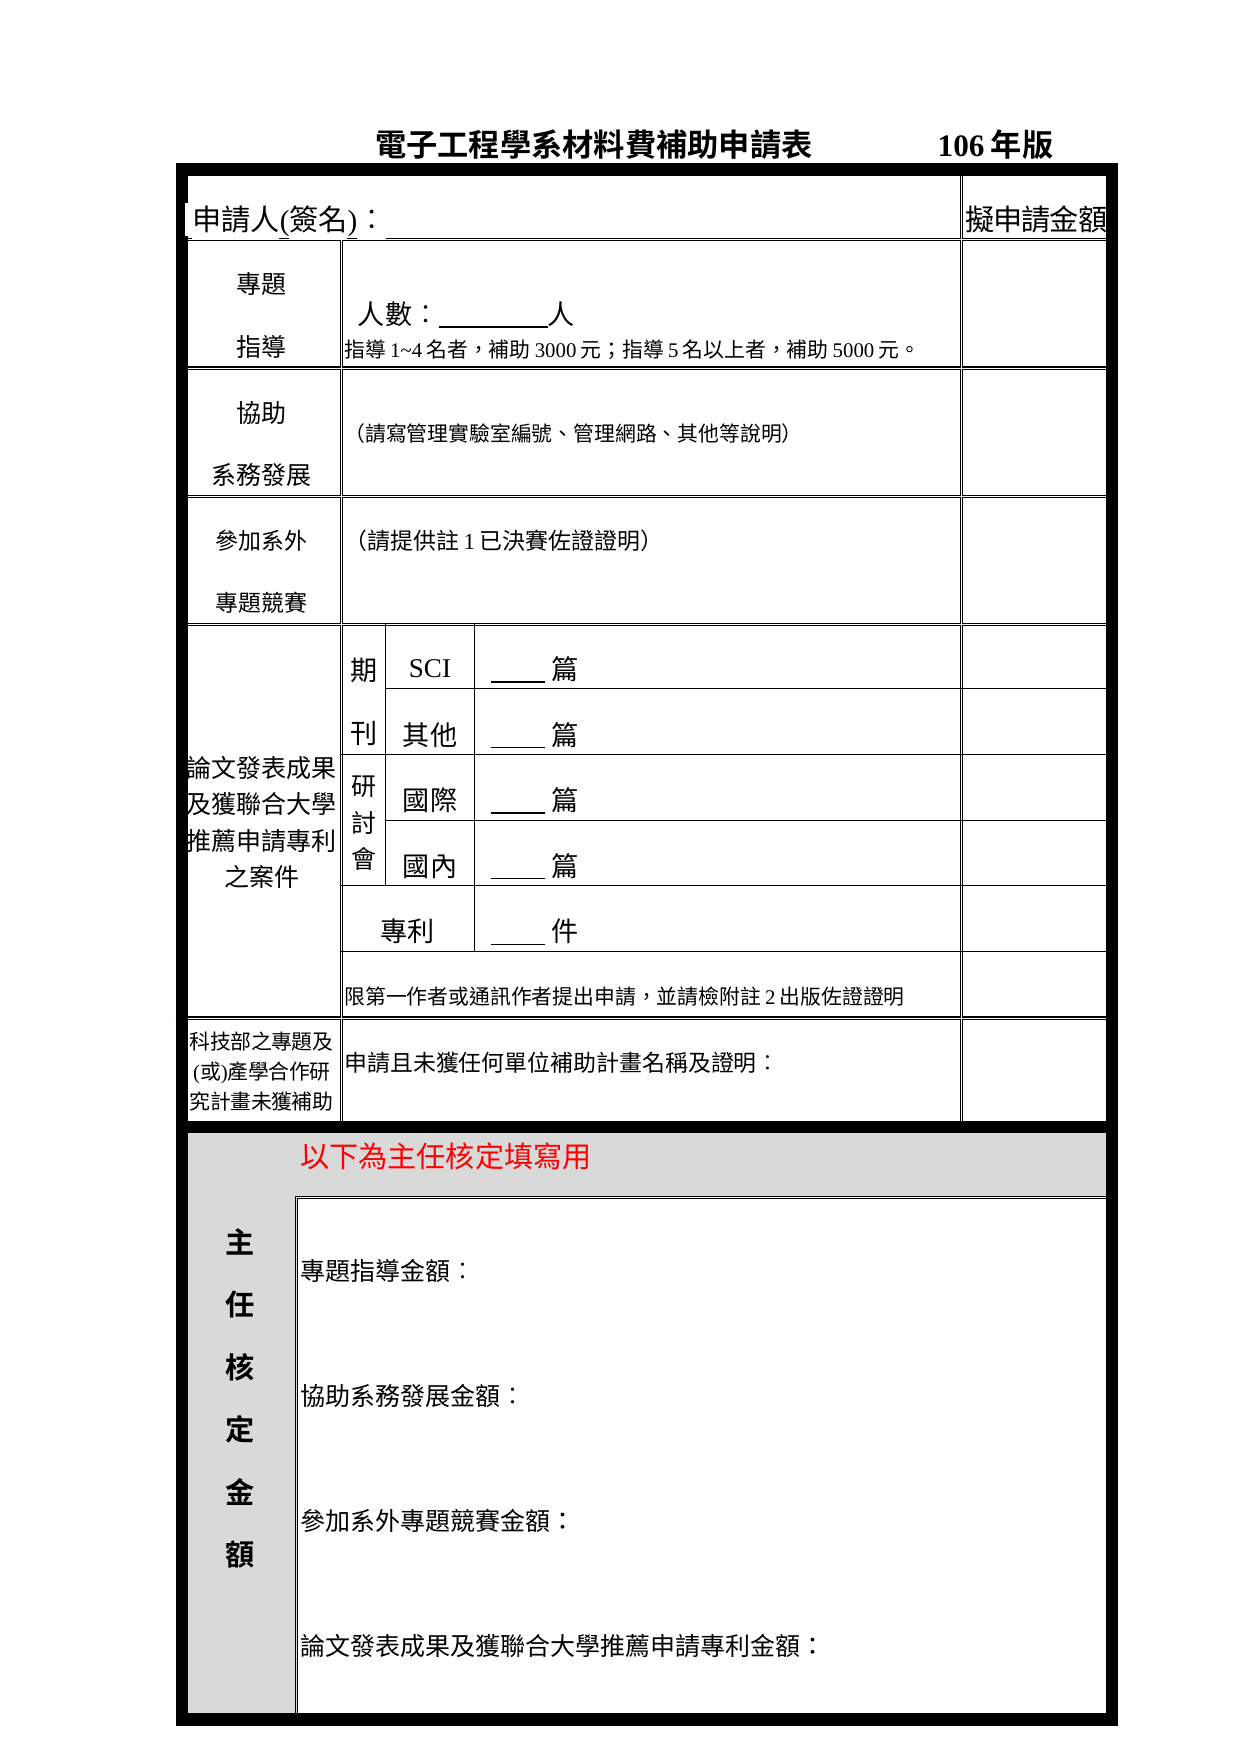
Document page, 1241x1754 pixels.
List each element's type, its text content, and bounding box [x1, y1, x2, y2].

table_cell 篇 [475, 689, 960, 754]
text 電子工程學系材料費補助申請表 106年版 [187, 101, 1053, 163]
table_cell 專題指導金額︰ 協助系務發展金額︰ 參加系外專題競賽金額： 論文發表成果及獲聯合大學推薦申請專利金額： SCI期刊論文每篇5000元，其他期刊論文每篇3000元，期刊論文補助上限8000元；國際研討會論文每篇補助2000元，國內研討會論文每篇1000元，研討會論文補助上限2000元。論文補助限第一作者或通訊作者，每篇論文限一位老師提出。 教師有獲聯合大學推薦申請專利之案件，每案補助5000元並以1人為限，專利案件每人補助上限8000元。 未獲任何補助計畫金額︰ 以補助每位老師15000元為上限，每案限一位老師提出。 總計補助金額︰ 核章 [298, 1199, 1106, 1713]
table_cell 科技部之專題及(或)產學合作研究計畫未獲補助 [188, 1020, 340, 1121]
table_cell 篇 [475, 626, 960, 688]
table_cell [963, 821, 1106, 885]
table_cell 國際 [386, 755, 474, 819]
table_cell SCI [386, 626, 474, 688]
table_header 擬申請金額 [963, 176, 1106, 238]
table_cell 申請且未獲任何單位補助計畫名稱及證明︰ [343, 1020, 960, 1121]
table_cell [963, 241, 1106, 366]
table_cell [963, 626, 1106, 688]
table_cell [963, 755, 1106, 819]
table_cell 專利 [343, 886, 474, 951]
table_cell 協助 系務發展 [188, 370, 340, 494]
table_cell 以下為主任核定填寫用 [297, 1133, 1106, 1196]
table_cell 國內 [386, 821, 474, 885]
table_cell 期 刊 [343, 626, 385, 754]
table_cell 論文發表成果及獲聯合大學 推薦申請專利之案件 [188, 626, 340, 1016]
table_cell [188, 1133, 297, 1196]
table_cell 其他 [386, 689, 474, 754]
table_cell 件 [475, 886, 960, 951]
table_cell （請寫管理實驗室編號、管理網路、其他等說明） [343, 370, 960, 494]
table_cell [963, 1020, 1106, 1121]
table_cell [963, 952, 1106, 1016]
table_cell （請提供註1已決賽佐證證明） [343, 498, 960, 623]
table_header 申請人(簽名)︰ [188, 176, 960, 238]
table_cell 參加系外 專題競賽 [188, 498, 340, 623]
table_cell [963, 498, 1106, 623]
table_cell 研 討 會 [343, 755, 385, 885]
table_cell [963, 689, 1106, 754]
table_cell 主 任 核 定 金 額 [188, 1196, 295, 1713]
table_cell 人數︰ 人 指導1~4名者，補助3000元；指導5名以上者，補助5000元。 [343, 241, 960, 366]
table_cell 限第一作者或通訊作者提出申請，並請檢附註2出版佐證證明 [343, 952, 960, 1016]
table_cell 專題 指導 [188, 241, 340, 366]
table_cell [963, 886, 1106, 951]
table_cell [963, 370, 1106, 494]
table_cell 篇 [475, 821, 960, 885]
table_cell 篇 [475, 755, 960, 819]
